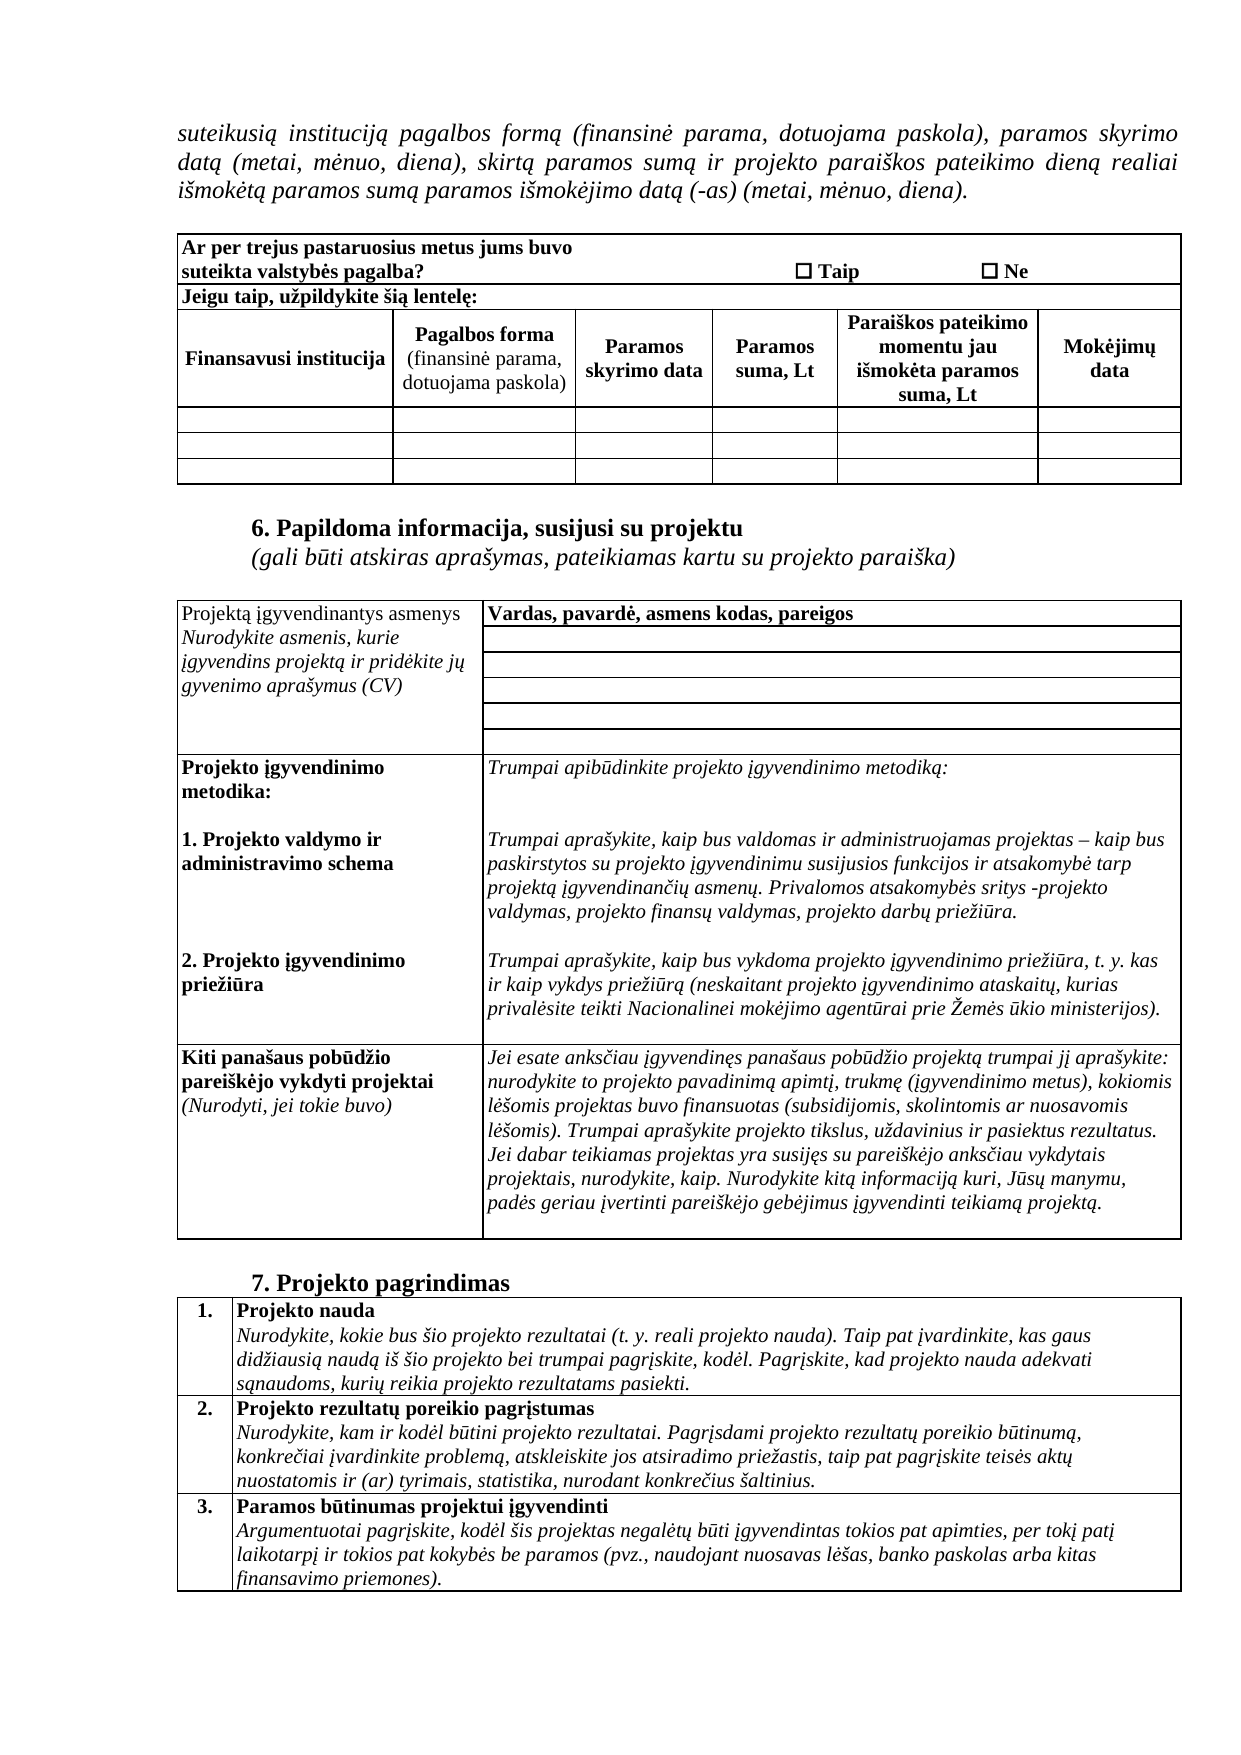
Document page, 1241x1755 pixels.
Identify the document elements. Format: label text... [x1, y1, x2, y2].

table_cell [833, 408, 837, 432]
text 7. Projekto pagrindimas [177, 1268, 1181, 1297]
table_cell 2. [178, 1396, 232, 1492]
table_cell Finansavusi institucija [178, 310, 392, 406]
table_cell Paramos skyrimo data [576, 310, 712, 406]
table_cell Mokėjimų data [1039, 310, 1180, 406]
table_cell [576, 433, 580, 457]
table_cell 2. Projekto įgyvendinimo priežiūra [178, 948, 482, 1044]
table_cell 1. Projekto valdymo ir administravimo schema [178, 827, 482, 947]
table_cell [571, 459, 575, 483]
table_cell Pagalbos forma (finansinė parama, dotuojama paskola) [394, 310, 575, 406]
table_cell [571, 408, 575, 432]
table_header Projektą įgyvendinantys asmenys Nurodykite asmenis, kurie įgyvendins projektą ir pridėkite jų gyvenimo aprašymus (CV) [178, 601, 482, 753]
text 6. Papildoma informacija, susijusi su projektu [177, 513, 1181, 542]
table_cell [571, 433, 575, 457]
table_cell Paramos suma, Lt [713, 310, 837, 406]
table_cell [708, 433, 712, 457]
table_cell [708, 459, 712, 483]
text suteikusią instituciją pagalbos formą (finansinė parama, dotuojama paskola), paramos skyrimo datą (metai, mėnuo, diena), skirtą paramos sumą ir projekto paraiškos pateikimo dieną realiai išmokėtą paramos sumą paramos išmokėjimo datą (-as) (metai, mėnuo, diena). [177, 118, 1181, 204]
table_cell [576, 408, 580, 432]
table_cell Kiti panašaus pobūdžio pareiškėjo vykdyti projektai (Nurodyti, jei tokie buvo) [178, 1045, 482, 1238]
table_cell [708, 408, 712, 432]
table_cell Trumpai apibūdinkite projekto įgyvendinimo metodiką: [484, 755, 1180, 827]
table_cell [713, 408, 717, 432]
text (gali būti atskiras aprašymas, pateikiamas kartu su projekto paraiška) [177, 542, 1181, 571]
table_cell [833, 459, 837, 483]
table_cell 3. [178, 1494, 232, 1590]
table_cell [713, 433, 717, 457]
table_cell [833, 433, 837, 457]
table_cell [576, 459, 580, 483]
table_header 1. [178, 1298, 232, 1395]
table_cell [713, 459, 717, 483]
